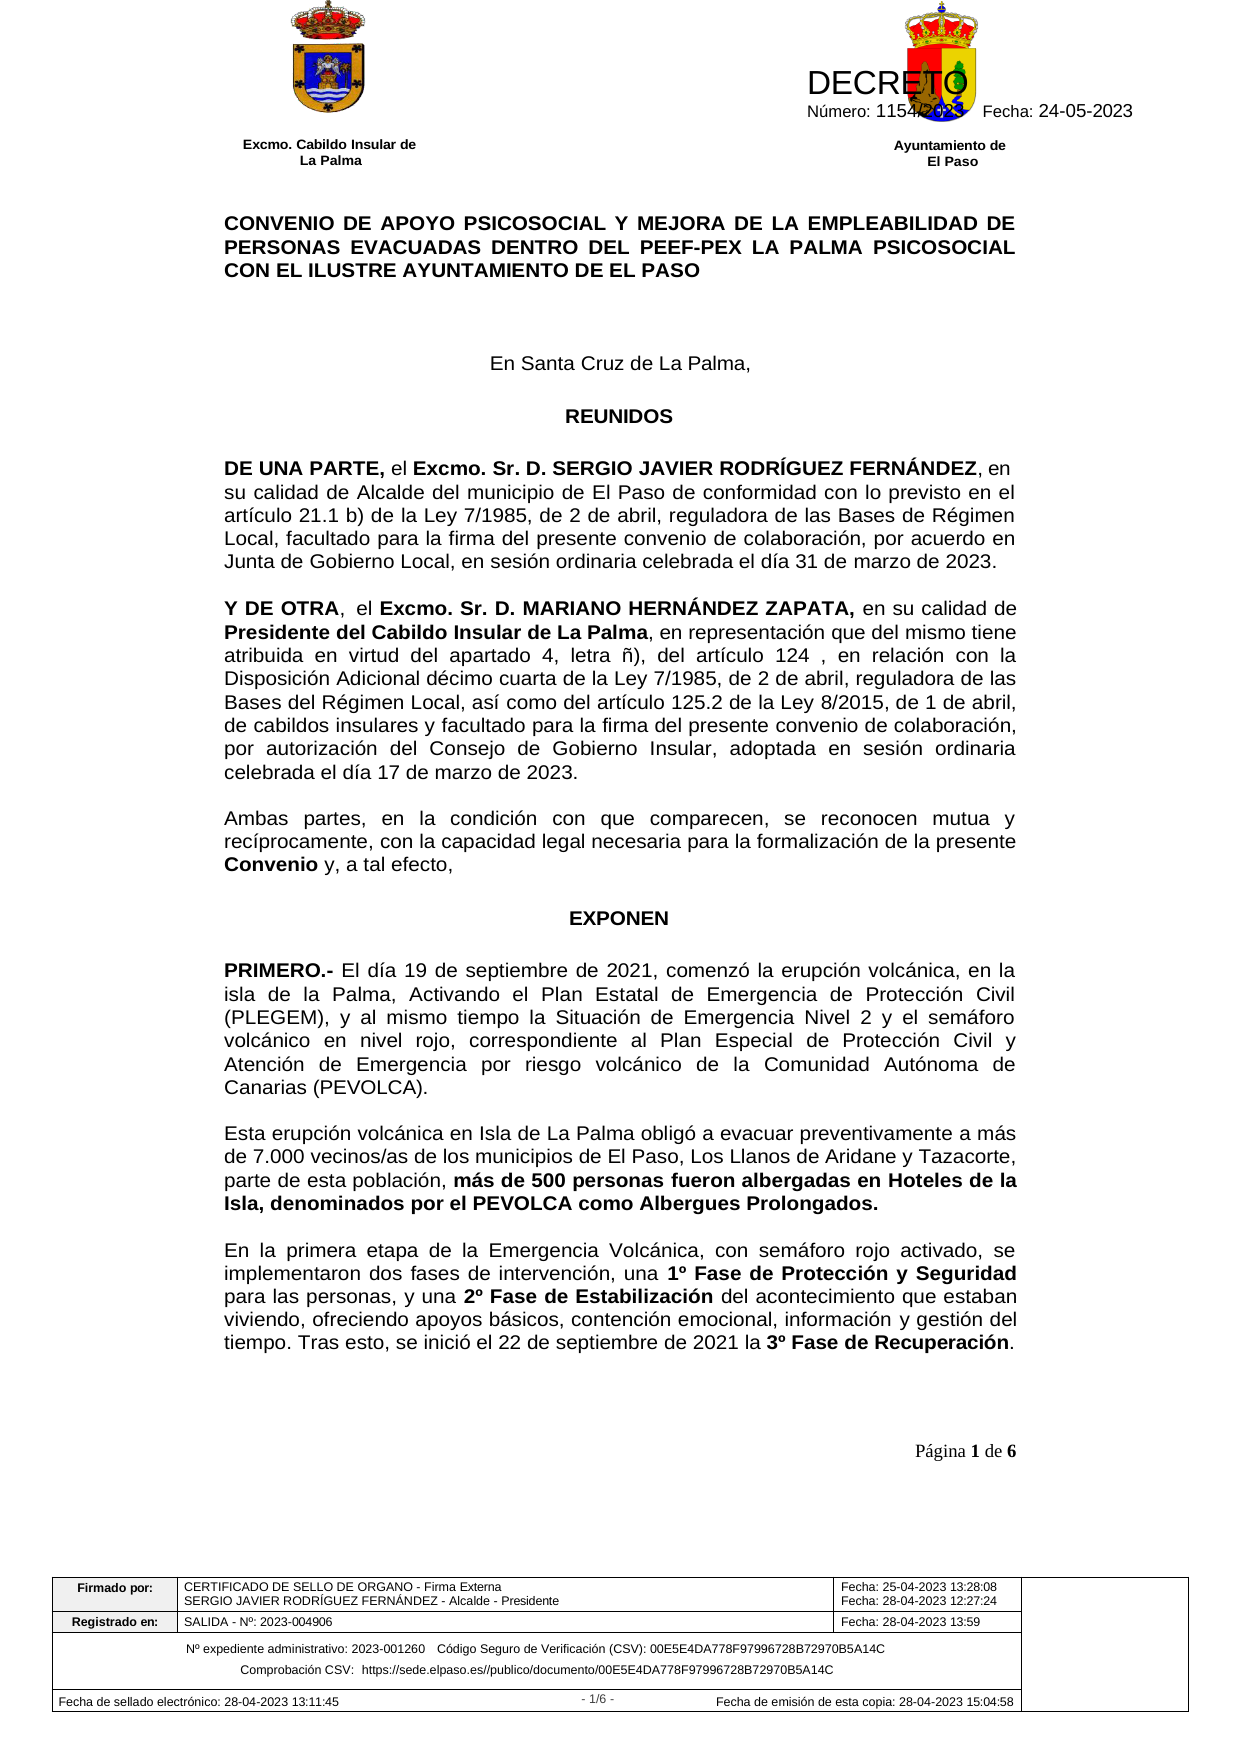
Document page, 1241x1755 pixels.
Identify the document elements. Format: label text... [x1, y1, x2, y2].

text Número: 1154/2023 Fecha: 24-05-2023 [807, 101, 929, 121]
text Ambas partes, en la condición con que comparecen, se reconocen mutua y recíprocamente, con la capacidad legal necesaria para la formalización de la presente Convenio y, a tal efecto, [224, 807, 1017, 876]
text Número: 1154/2023 Fecha: 24-05-2023 [955, 101, 1201, 121]
subtitle DE UNA PARTE, el Excmo. Sr. D. SERGIO JAVIER RODRÍGUEZ FERNÁNDEZ, en [224, 457, 1201, 480]
text DECRETO [807, 65, 908, 101]
text DECRETO [975, 65, 1201, 101]
subtitle CONVENIO DE APOYO PSICOSOCIAL Y MEJORA DE LA EMPLEABILIDAD DE PERSONAS EVACUADAS DENTRO DEL PEEF-PEX LA PALMA PSICOSOCIAL CON EL ILUSTRE AYUNTAMIENTO DE EL PASO [224, 212, 1017, 282]
text Ayuntamiento de El Paso [893, 138, 1016, 169]
text PRIMERO.- El día 19 de septiembre de 2021, comenzó la erupción volcánica, en la isla de la Palma, Activando el Plan Estatal de Emergencia de Protección Civil (PLEGEM), y al mismo tiempo la Situación de Emergencia Nivel 2 y el semáforo volcánico en nivel rojo, correspondiente al Plan Especial de Protección Civil y Atención de Emergencia por riesgo volcánico de la Comunidad Autónoma de Canarias (PEVOLCA). [224, 959, 1017, 1098]
text Excmo. Cabildo Insular de La Palma [243, 137, 418, 168]
text REUNIDOS [221, 405, 1017, 427]
text Y DE OTRA, el Excmo. Sr. D. MARIANO HERNÁNDEZ ZAPATA, en su calidad de Presidente del Cabildo Insular de La Palma, en representación que del mismo tiene atribuida en virtud del apartado 4, letra ñ), del artículo 124 , en relación con la Disposición Adicional décimo cuarta de la Ley 7/1985, de 2 de abril, reguladora de las Bases del Régimen Local, así como del artículo 125.2 de la Ley 8/2015, de 1 de abril, de cabildos insulares y facultado para la firma del presente convenio de colaboración, por autorización del Consejo de Gobierno Insular, adoptada en sesión ordinaria celebrada el día 17 de marzo de 2023. [224, 597, 1017, 783]
text Esta erupción volcánica en Isla de La Palma obligó a evacuar preventivamente a más de 7.000 vecinos/as de los municipios de El Paso, Los Llanos de Aridane y Tazacorte, parte de esta población, más de 500 personas fueron albergadas en Hoteles de la Isla, denominados por el PEVOLCA como Albergues Prolongados. [224, 1122, 1017, 1214]
text En la primera etapa de la Emergencia Volcánica, con semáforo rojo activado, se implementaron dos fases de intervención, una 1º Fase de Protección y Seguridad para las personas, y una 2º Fase de Estabilización del acontecimiento que estaban viviendo, ofreciendo apoyos básicos, contención emocional, información y gestión del tiempo. Tras esto, se inició el 22 de septiembre de 2021 la 3º Fase de Recuperación. [224, 1239, 1017, 1354]
text Página 1 de 6 [39, 1440, 1017, 1462]
text En Santa Cruz de La Palma, [40, 352, 1201, 374]
text su calidad de Alcalde del municipio de El Paso de conformidad con lo previsto en el artículo 21.1 b) de la Ley 7/1985, de 2 de abril, reguladora de las Bases de Régimen Local, facultado para la firma del presente convenio de colaboración, por acuerdo en Junta de Gobierno Local, en sesión ordinaria celebrada el día 31 de marzo de 2023. [224, 481, 1017, 573]
text EXPONEN [221, 906, 1017, 929]
